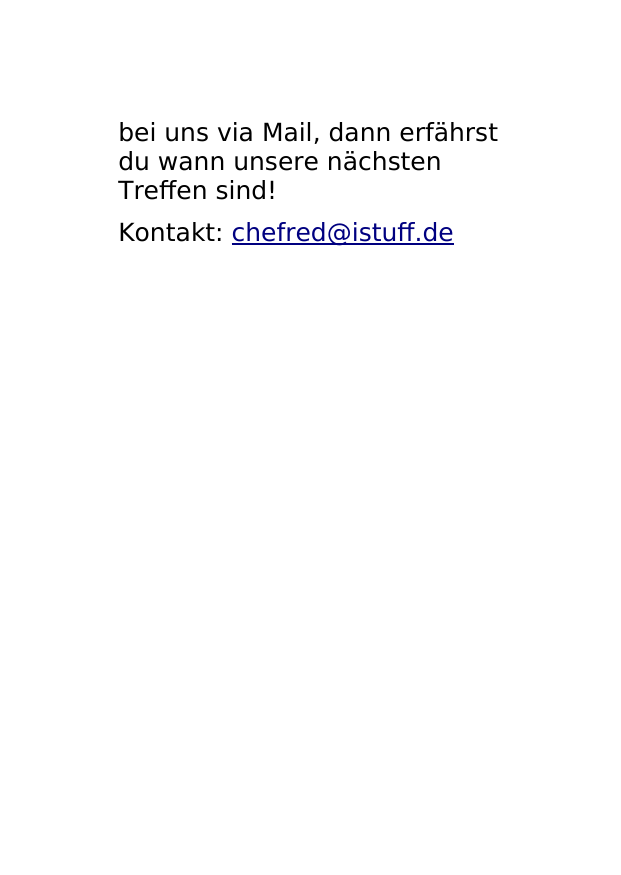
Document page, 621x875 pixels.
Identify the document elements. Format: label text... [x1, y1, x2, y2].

text Kontakt: chefred@istuff.de [118, 218, 502, 247]
text bei uns via Mail, dann erfährst du wann unsere nächsten Treffen sind! [118, 118, 502, 206]
